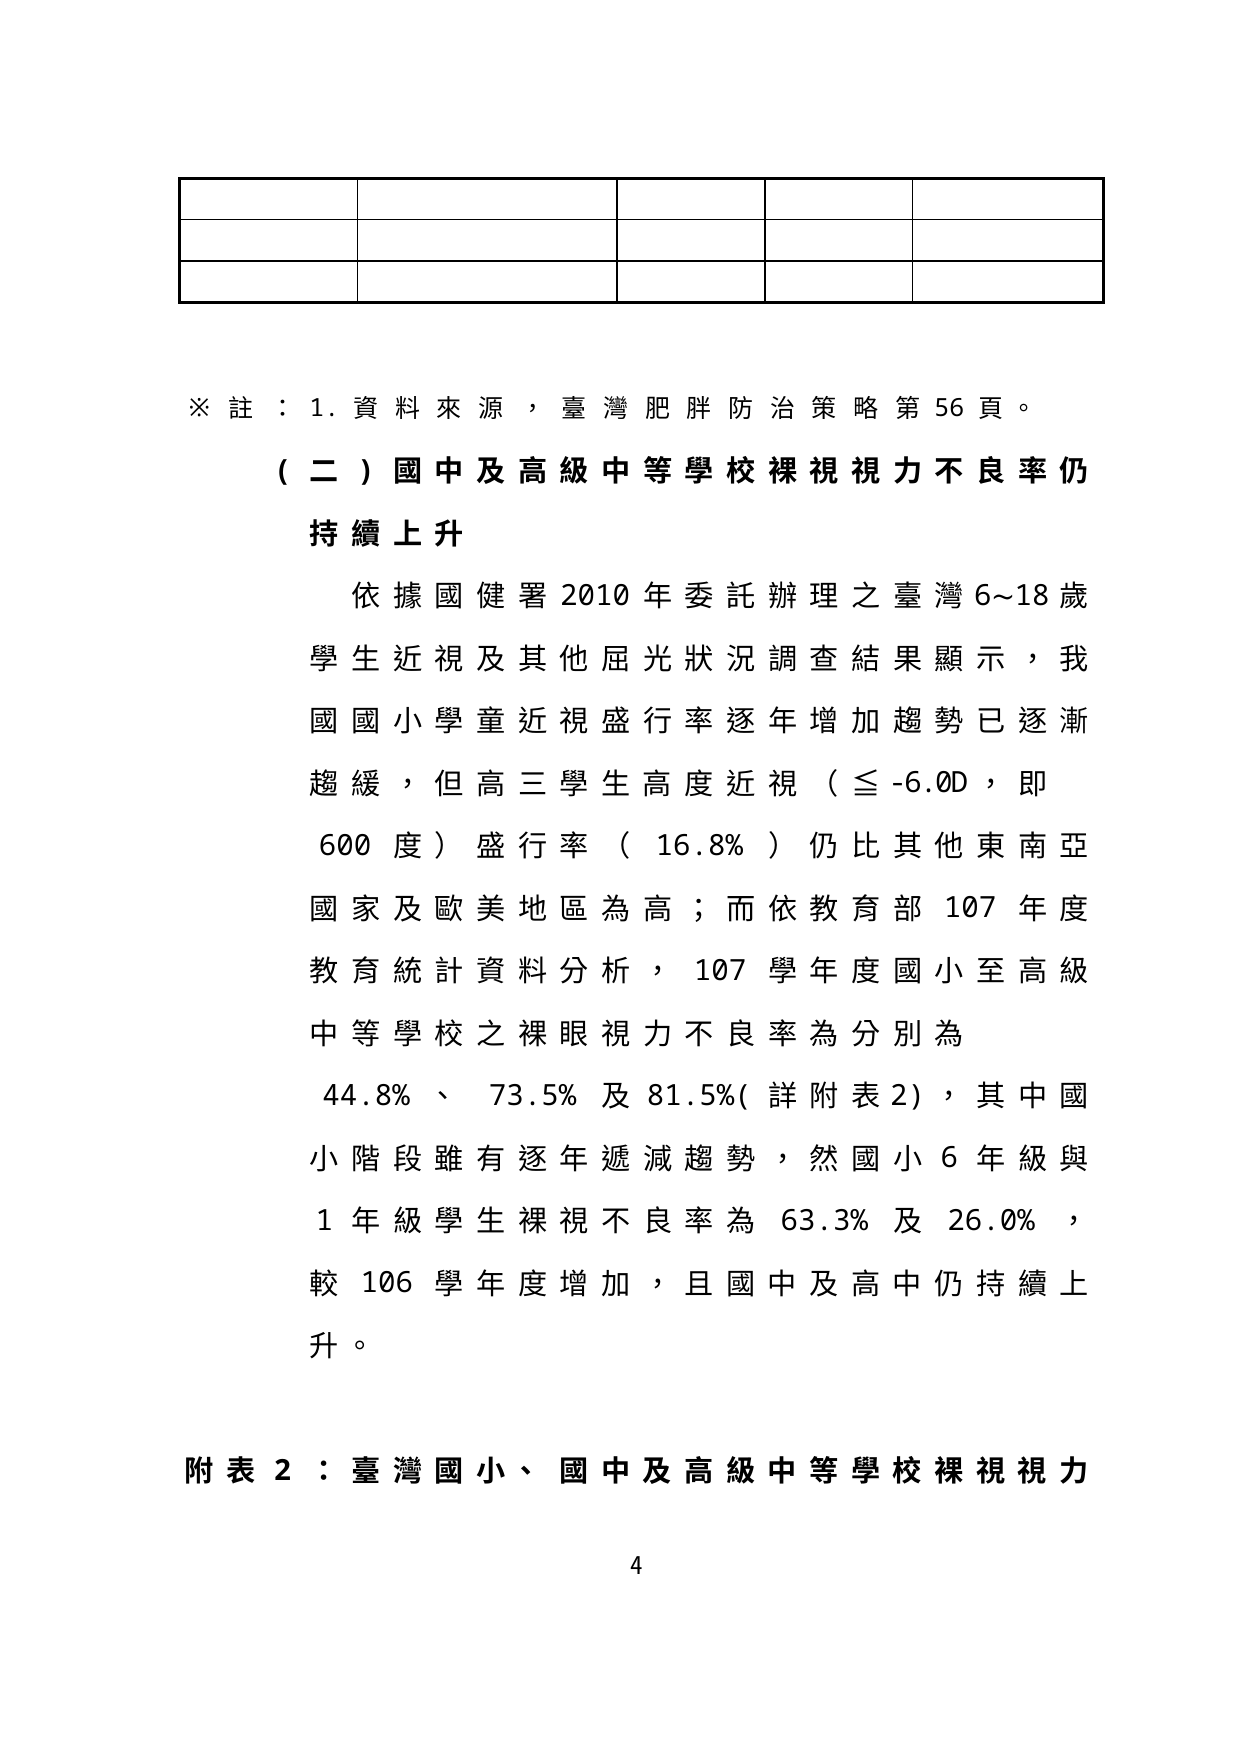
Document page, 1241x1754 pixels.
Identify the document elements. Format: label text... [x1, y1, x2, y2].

table_cell 30.6 [913, 220, 1102, 260]
text ※註：1.資料來源，臺灣肥胖防治策略第56頁。 [178, 365, 1095, 427]
text (二)國中及高級中等學校裸視視力不良率仍持續上升 [237, 427, 1095, 552]
table_cell 女2013-2016 [358, 262, 616, 301]
table_cell 男2013-2016 [358, 220, 616, 260]
table_header 過重及肥胖 [913, 180, 1102, 218]
table_header 肥胖 [766, 180, 912, 218]
text 附表2：臺灣國小、國中及高級中等學校裸視視力 [178, 1427, 1095, 1490]
table_header 學齡前兒童 [181, 180, 357, 218]
table_cell 12 [766, 262, 912, 301]
table_cell 7至12歲 [181, 220, 357, 260]
text 依據國健署2010年委託辦理之臺灣6∼18歲學生近視及其他屈光狀況調查結果顯示，我國國小學童近視盛行率逐年增加趨勢已逐漸趨緩，但高三學生高度近視（≦-6.0D，即600度）盛行率（16.8%）仍比其他東南亞國家及歐美地區為高；而依教育部107年度教育統計資料分析，107學年度國小至高級中等學校之裸眼視力不良率為分別為44.8%、73.5%及81.5%(詳附表2)，其中國小階段雖有逐年遞減趨勢，然國小6年級與1年級學生裸視不良率為63.3%及26.0%，較106學年度增加，且國中及高中仍持續上升。 [267, 552, 1095, 1365]
table_header 性別及調查年份 [358, 180, 616, 218]
table_cell 7至12歲 [181, 262, 357, 301]
table_cell 19.1 [766, 220, 912, 260]
table_cell 22.8 [913, 262, 1102, 301]
table_cell 10.8 [618, 262, 764, 301]
table_header 過重 [618, 180, 764, 218]
table_cell 11.5 [618, 220, 764, 260]
